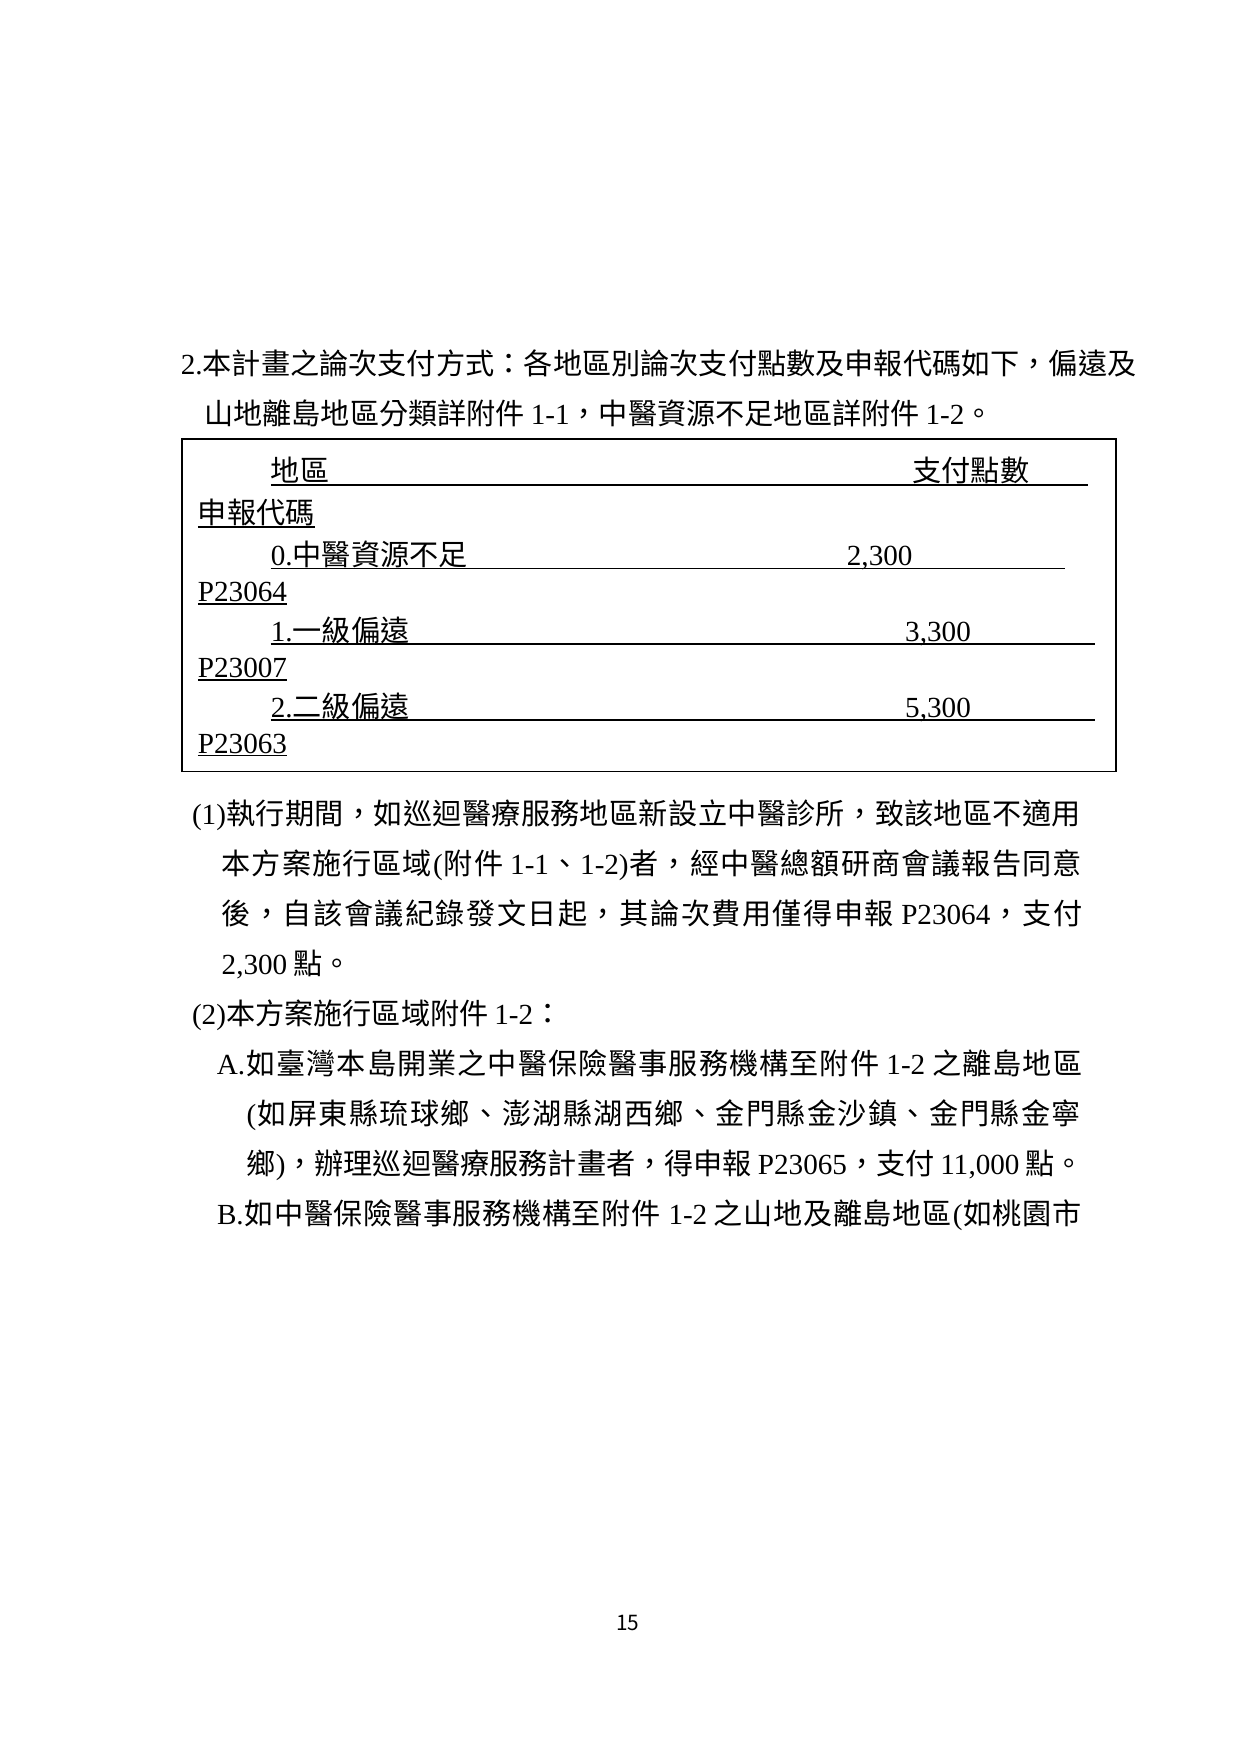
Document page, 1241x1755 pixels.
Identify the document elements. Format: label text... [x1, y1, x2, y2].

text 3.山地 9,800 P23008 [198, 759, 1100, 763]
text 2.本計畫之論次支付方式：各地區別論次支付點數及申報代碼如下，偏遠及山地離島地區分類詳附件1-1，中醫資源不足地區詳附件1-2。 [181, 334, 1137, 434]
text A.如臺灣本島開業之中醫保險醫事服務機構至附件1-2之離島地區(如屏東縣琉球鄉、澎湖縣湖西鄉、金門縣金沙鎮、金門縣金寧鄉)，辦理巡迴醫療服務計畫者，得申報P23065，支付11,000點。 [217, 1034, 1082, 1184]
text (2)本方案施行區域附件1-2： [192, 984, 1082, 1034]
text 0.中醫資源不足 2,300 P23064 [198, 532, 1100, 608]
text 地區 支付點數 申報代碼 [198, 447, 1100, 532]
text 2.二級偏遠 5,300 P23063 [198, 683, 1100, 759]
text B.如中醫保險醫事服務機構至附件1-2之山地及離島地區(如桃園市 [217, 1184, 1082, 1234]
text (1)執行期間，如巡迴醫療服務地區新設立中醫診所，致該地區不適用本方案施行區域(附件1-1、1-2)者，經中醫總額研商會議報告同意後，自該會議紀錄發文日起，其論次費用僅得申報P23064，支付2,300點。 [192, 784, 1082, 984]
text 1.一級偏遠 3,300 P23007 [198, 608, 1100, 683]
